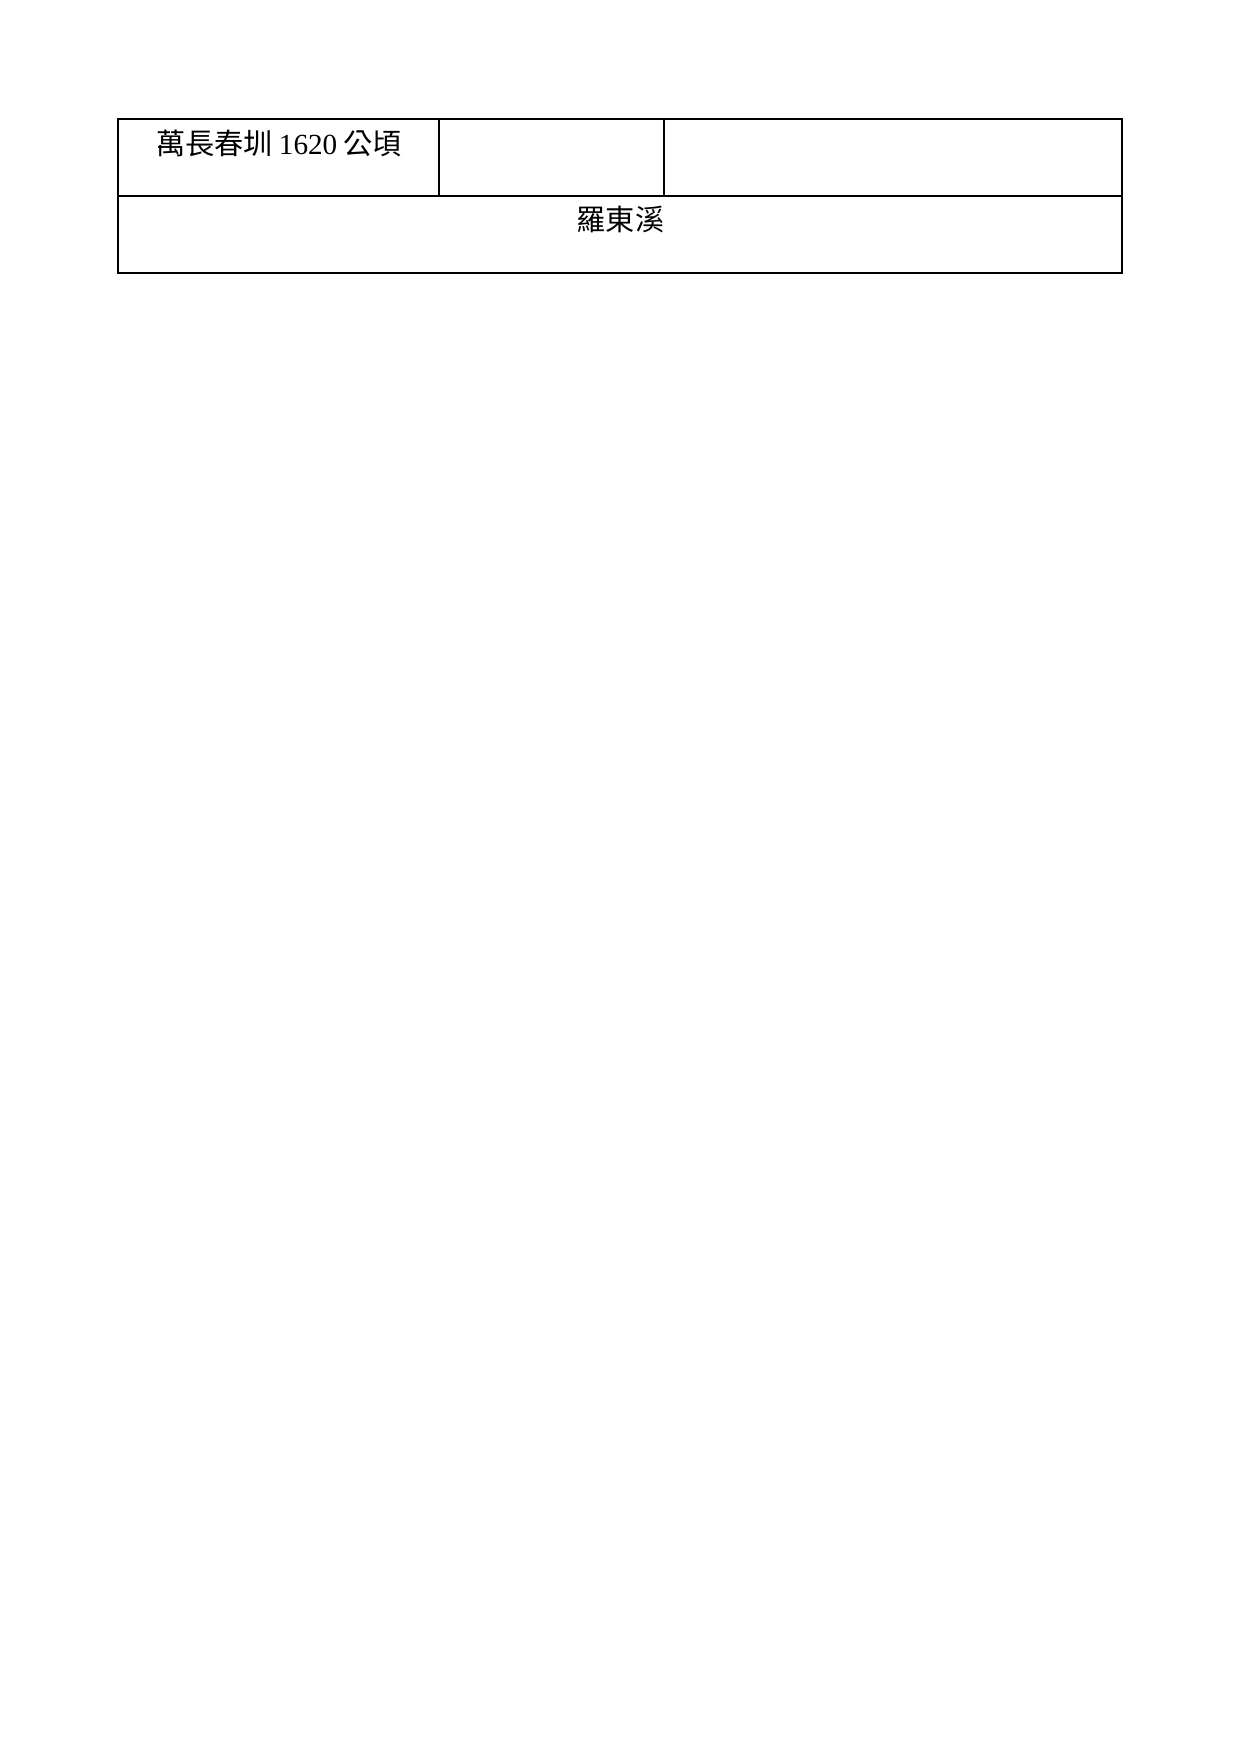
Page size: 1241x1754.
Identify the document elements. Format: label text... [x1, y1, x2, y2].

table_cell [440, 120, 663, 195]
table_cell [665, 120, 1121, 195]
table_cell 羅東溪 [119, 197, 1121, 272]
table_cell 萬長春圳1620公頃 [119, 120, 438, 195]
